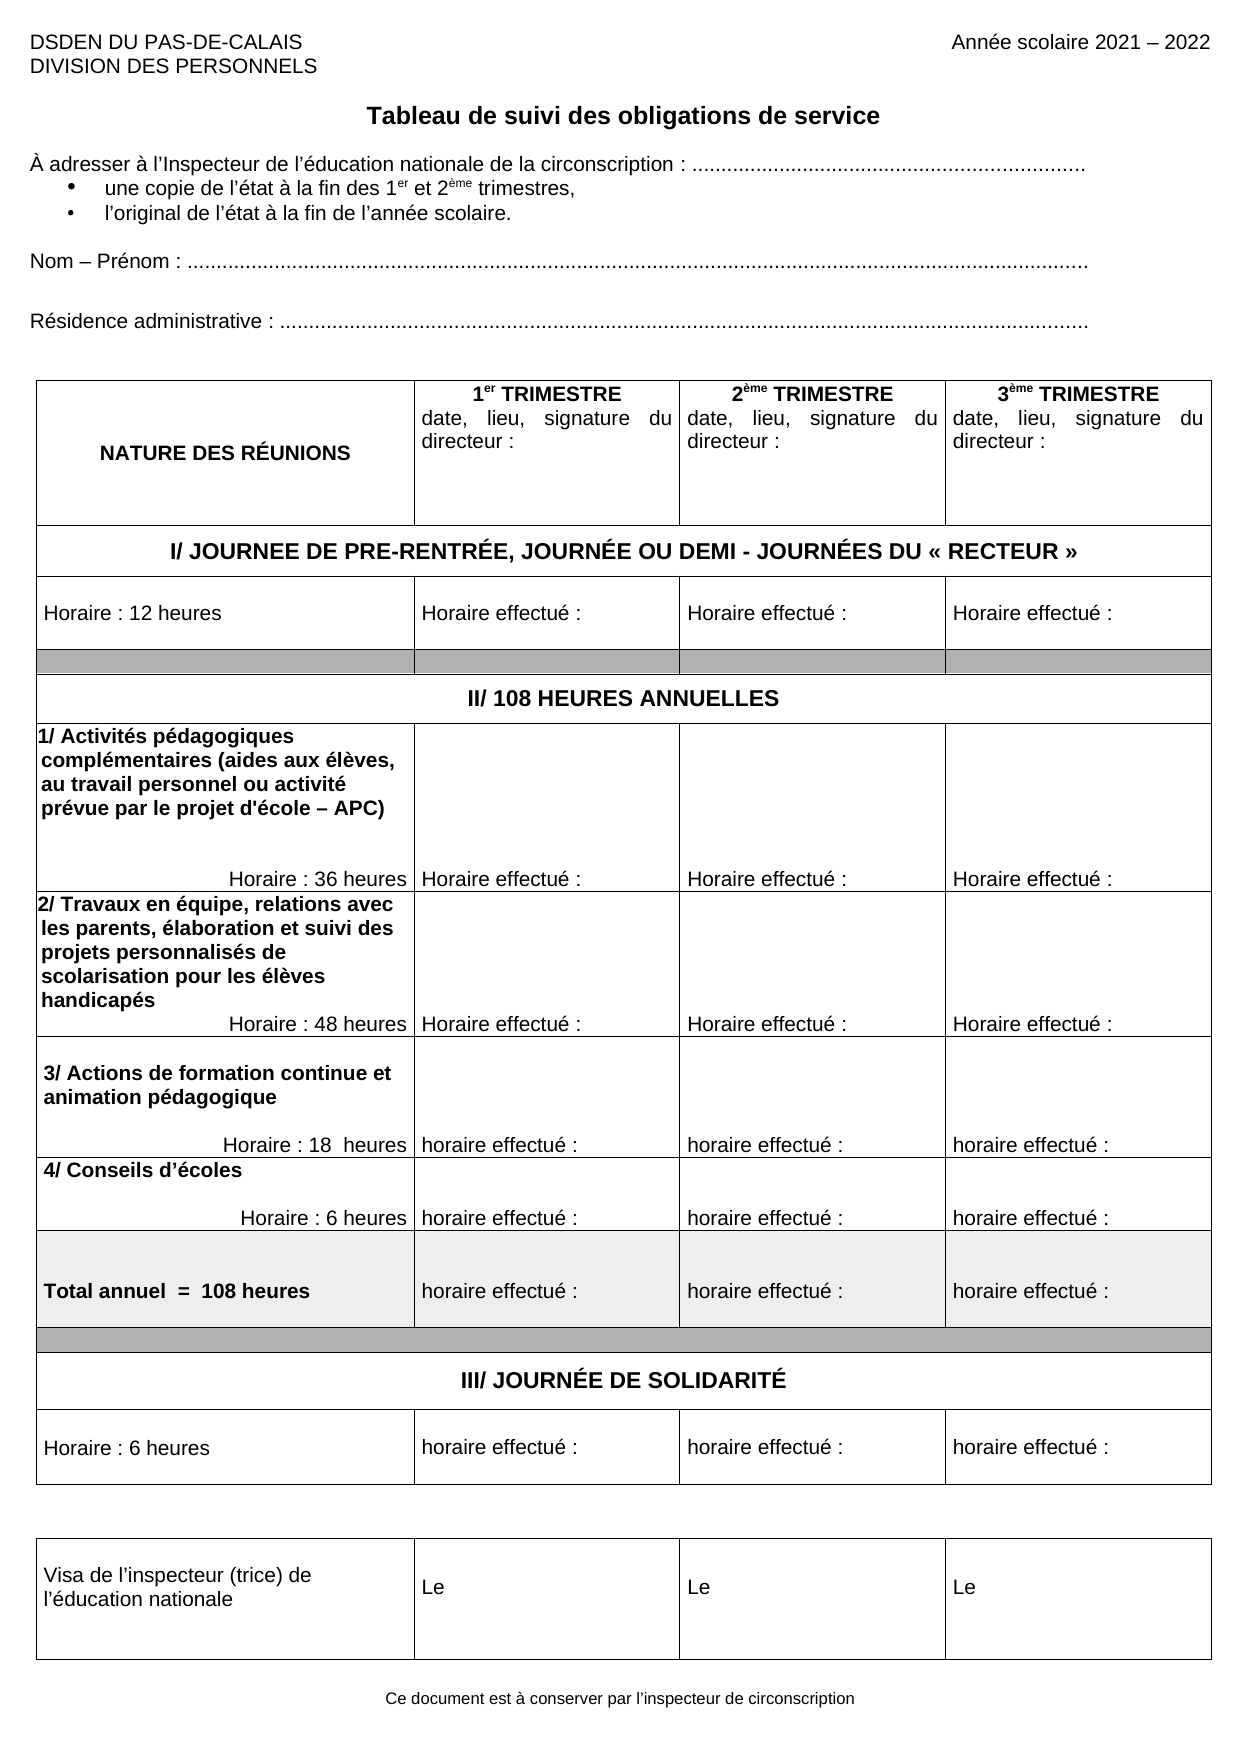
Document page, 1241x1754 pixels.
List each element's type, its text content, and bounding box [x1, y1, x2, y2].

table_cell [680, 650, 945, 673]
list l’original de l’état à la fin de l’année scolaire. [67, 201, 1211, 225]
table_cell horaire effectué : [415, 1410, 679, 1484]
table_cell [414, 1485, 680, 1538]
table_cell II/ 108 HEURES ANNUELLES [37, 675, 1211, 722]
text À adresser à l’Inspecteur de l’éducation nationale de la circonscription : [29, 152, 1211, 176]
table_cell 4/ Conseils d’écoles Horaire : 6 heures [37, 1158, 414, 1230]
table_cell Horaire : 12 heures [37, 577, 414, 648]
table_cell Horaire : 6 heures [37, 1410, 414, 1484]
table_cell Total annuel = 108 heures [37, 1231, 414, 1327]
text Nom – Prénom : [29, 249, 1211, 273]
table_cell [36, 1485, 414, 1538]
table_cell Le [680, 1539, 945, 1659]
table_cell Horaire effectué : [415, 724, 679, 891]
table_cell [946, 650, 1211, 673]
table_cell Horaire effectué : [946, 724, 1211, 891]
table_cell 2/ Travaux en équipe, relations avec les parents, élaboration et suivi des projets personnalisés de scolarisation pour les élèves handicapés Horaire : 48 heures [37, 892, 414, 1036]
list une copie de l’état à la fin des 1er et 2ème trimestres, [67, 176, 1211, 201]
table_cell 3/ Actions de formation continue et animation pédagogique Horaire : 18 heures [37, 1037, 414, 1157]
table_header 2ème TRIMESTRE date, lieu, signature du directeur : [680, 381, 945, 525]
table_cell I/ JOURNEE DE PRE-RENTRÉE, JOURNÉE OU DEMI - JOURNÉES DU « RECTEUR » [37, 526, 1211, 576]
table_cell [415, 650, 679, 673]
table_cell Horaire effectué : [680, 577, 945, 648]
table_header 1er TRIMESTRE date, lieu, signature du directeur : [415, 381, 679, 525]
table_cell Horaire effectué : [415, 892, 679, 1036]
table_cell horaire effectué : [680, 1037, 945, 1157]
table_cell Horaire effectué : [946, 892, 1211, 1036]
table_cell horaire effectué : [680, 1158, 945, 1230]
table_cell [945, 1485, 1211, 1538]
table_cell Visa de l’inspecteur (trice) de l’éducation nationale [37, 1539, 414, 1659]
table_cell horaire effectué : [415, 1158, 679, 1230]
table_cell horaire effectué : [946, 1037, 1211, 1157]
table_cell horaire effectué : [946, 1231, 1211, 1327]
subtitle DIVISION DES PERSONNELS [29, 53, 1211, 77]
table_cell [680, 1485, 945, 1538]
table_cell Le [946, 1539, 1211, 1659]
table_cell 1/ Activités pédagogiques complémentaires (aides aux élèves, au travail personnel ou activité prévue par le projet d'école – APC) Horaire : 36 heures [37, 724, 414, 891]
table_cell Horaire effectué : [415, 577, 679, 648]
table_cell horaire effectué : [946, 1410, 1211, 1484]
table_cell Horaire effectué : [680, 724, 945, 891]
table_cell horaire effectué : [946, 1158, 1211, 1230]
text Ce document est à conserver par l’inspecteur de circonscription [29, 1689, 1211, 1708]
table_cell [37, 650, 414, 673]
table_header NATURE DES RÉUNIONS [37, 381, 414, 525]
table_cell horaire effectué : [680, 1231, 945, 1327]
table_cell horaire effectué : [415, 1037, 679, 1157]
table_cell Le [415, 1539, 679, 1659]
table_cell horaire effectué : [415, 1231, 679, 1327]
text Résidence administrative : [29, 308, 1211, 332]
subtitle Tableau de suivi des obligations de service [29, 101, 1211, 130]
table_cell horaire effectué : [680, 1410, 945, 1484]
table_cell III/ JOURNÉE DE SOLIDARITÉ [37, 1353, 1211, 1408]
table_cell [37, 1328, 1211, 1352]
table_header 3ème TRIMESTRE date, lieu, signature du directeur : [946, 381, 1211, 525]
text DSDEN DU PAS-DE-CALAIS Année scolaire 2021 – 2022 [29, 29, 1211, 53]
table_cell Horaire effectué : [680, 892, 945, 1036]
table_cell Horaire effectué : [946, 577, 1211, 648]
